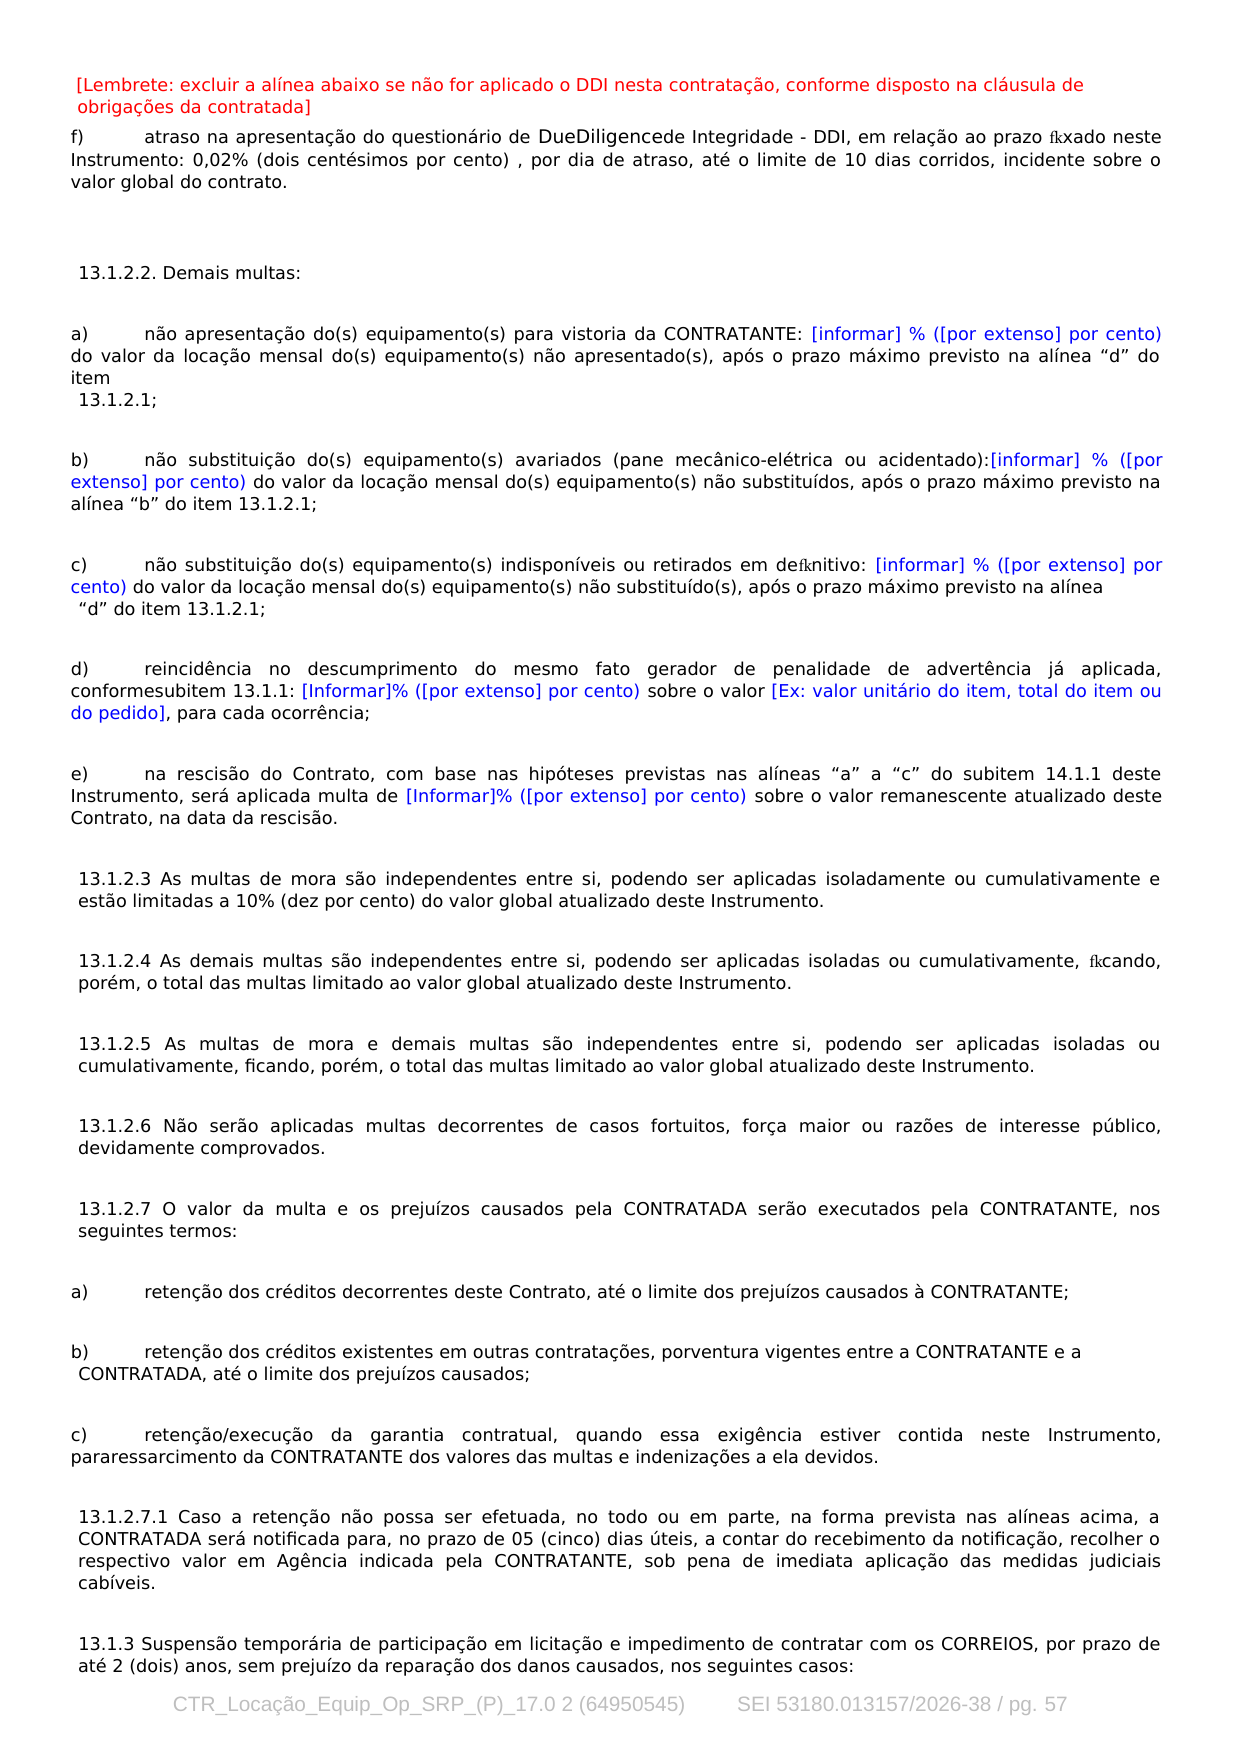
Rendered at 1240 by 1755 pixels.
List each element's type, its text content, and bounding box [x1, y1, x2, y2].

text 13.1.2.2. Demais multas: [78, 263, 1163, 284]
text 13.1.2.5 As multas de mora e demais multas são independentes entre si, podendo ser aplicadas isoladas ou cumulativamente, ficando, porém, o total das multas limitado ao valor global atualizado deste Instrumento. [78, 1034, 1163, 1076]
list não apresentação do(s) equipamento(s) para vistoria da CONTRATANTE: [informar] % ([por extenso] por cento) do valor da locação mensal do(s) equipamento(s) não apresentado(s), após o prazo máximo previsto na alínea “d” do item [70, 324, 1163, 388]
list atraso na apresentação do questionário de DueDiligencede Integridade - DDI, em relação ao prazo xado neste Instrumento: 0,02% (dois centésimos por cento) , por dia de atraso, até o limite de 10 dias corridos, incidente sobre o valor global do contrato. [70, 127, 1163, 192]
list na rescisão do Contrato, com base nas hipóteses previstas nas alíneas “a” a “c” do subitem 14.1.1 deste Instrumento, será aplicada multa de [Informar]% ([por extenso] por cento) sobre o valor remanescente atualizado deste Contrato, na data da rescisão. [70, 764, 1163, 828]
list retenção dos créditos decorrentes deste Contrato, até o limite dos prejuízos causados à CONTRATANTE; [70, 1282, 1163, 1302]
text 13.1.2.1; [78, 389, 1163, 410]
text 13.1.2.7.1 Caso a retenção não possa ser efetuada, no todo ou em parte, na forma prevista nas alíneas acima, a CONTRATADA será notificada para, no prazo de 05 (cinco) dias úteis, a contar do recebimento da notificação, recolher o respectivo valor em Agência indicada pela CONTRATANTE, sob pena de imediata aplicação das medidas judiciais cabíveis. [78, 1507, 1163, 1594]
text 13.1.3 Suspensão temporária de participação em licitação e impedimento de contratar com os CORREIOS, por prazo de até 2 (dois) anos, sem prejuízo da reparação dos danos causados, nos seguintes casos: [78, 1634, 1163, 1677]
text 13.1.2.6 Não serão aplicadas multas decorrentes de casos fortuitos, força maior ou razões de interesse público, devidamente comprovados. [78, 1116, 1163, 1159]
list não substituição do(s) equipamento(s) indisponíveis ou retirados em denitivo: [informar] % ([por extenso] por cento) do valor da locação mensal do(s) equipamento(s) não substituído(s), após o prazo máximo previsto na alínea [70, 555, 1163, 597]
text 13.1.2.7 O valor da multa e os prejuízos causados pela CONTRATADA serão executados pela CONTRATANTE, nos seguintes termos: [78, 1199, 1163, 1242]
text 13.1.2.4 As demais multas são independentes entre si, podendo ser aplicadas isoladas ou cumulativamente, cando, porém, o total das multas limitado ao valor global atualizado deste Instrumento. [78, 951, 1163, 994]
text CONTRATADA, até o limite dos prejuízos causados; [78, 1364, 1163, 1385]
text “d” do item 13.1.2.1; [78, 599, 1163, 619]
list não substituição do(s) equipamento(s) avariados (pane mecânico-elétrica ou acidentado):[informar] % ([por extenso] por cento) do valor da locação mensal do(s) equipamento(s) não substituídos, após o prazo máximo previsto na alínea “b” do item 13.1.2.1; [70, 450, 1163, 515]
list retenção/execução da garantia contratual, quando essa exigência estiver contida neste Instrumento, pararessarcimento da CONTRATANTE dos valores das multas e indenizações a ela devidos. [70, 1425, 1163, 1467]
text [Lembrete: excluir a alínea abaixo se não for aplicado o DDI nesta contratação, conforme disposto na cláusula de obrigações da contratada] [76, 75, 1171, 117]
text 13.1.2.3 As multas de mora são independentes entre si, podendo ser aplicadas isoladamente ou cumulativamente e estão limitadas a 10% (dez por cento) do valor global atualizado deste Instrumento. [78, 868, 1163, 911]
list retenção dos créditos existentes em outras contratações, porventura vigentes entre a CONTRATANTE e a [70, 1342, 1163, 1363]
list reincidência no descumprimento do mesmo fato gerador de penalidade de advertência já aplicada, conformesubitem 13.1.1: [Informar]% ([por extenso] por cento) sobre o valor [Ex: valor unitário do item, total do item ou do pedido], para cada ocorrência; [70, 659, 1163, 724]
